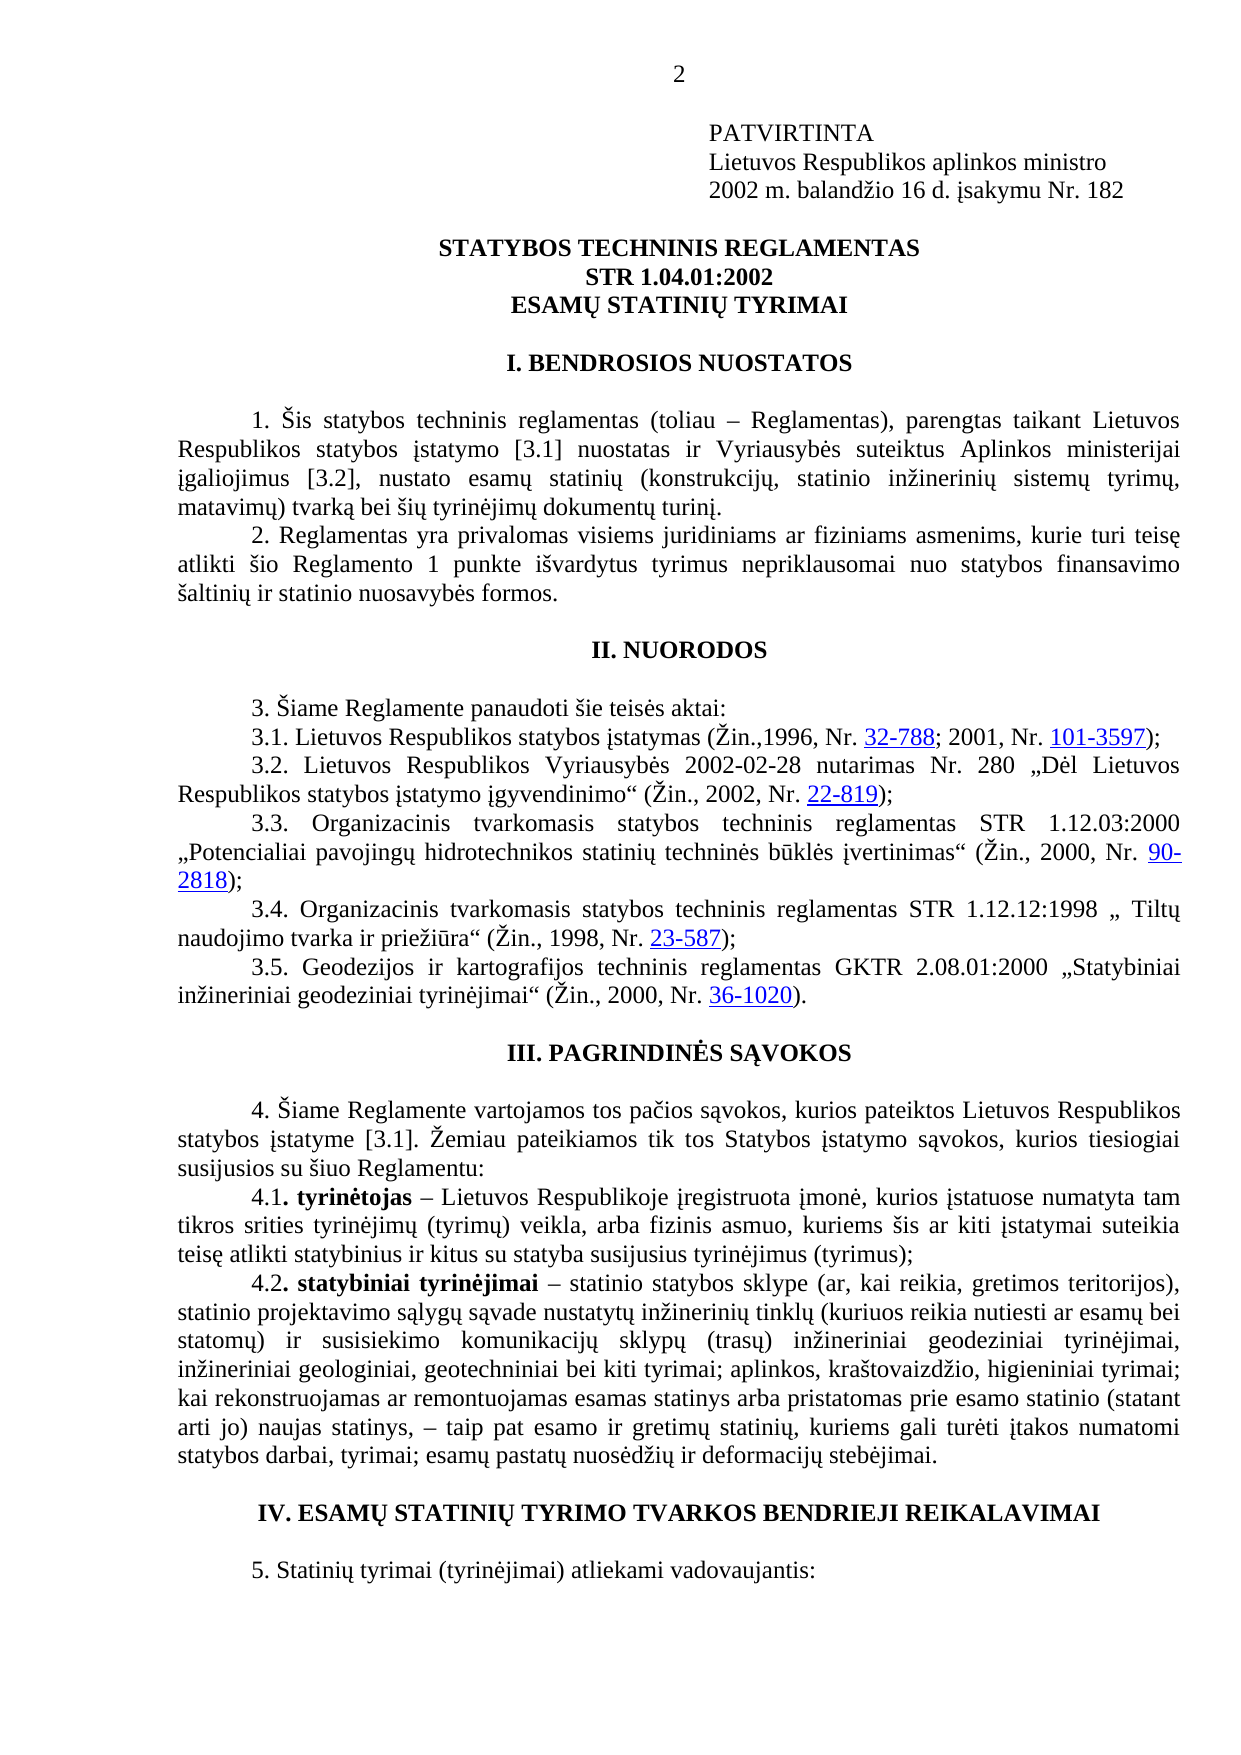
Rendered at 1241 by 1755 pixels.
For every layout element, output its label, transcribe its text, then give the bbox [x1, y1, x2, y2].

text II. NUORODOS [177, 636, 1181, 664]
text ESAMŲ STATINIŲ TYRIMAI [177, 291, 1181, 319]
text PATVIRTINTA [177, 118, 1181, 147]
text 4. Šiame Reglamente vartojamos tos pačios sąvokos, kurios pateiktos Lietuvos Respublikos statybos įstatyme [3.1]. Žemiau pateikiamos tik tos Statybos įstatymo sąvokos, kurios tiesiogiai susijusios su šiuo Reglamentu: [177, 1096, 1181, 1182]
text STATYBOS TECHNINIS REGLAMENTAS [177, 233, 1181, 262]
text Lietuvos Respublikos aplinkos ministro [177, 147, 1181, 176]
text 1. Šis statybos techninis reglamentas (toliau – Reglamentas), parengtas taikant Lietuvos Respublikos statybos įstatymo [3.1] nuostatas ir Vyriausybės suteiktus Aplinkos ministerijai įgaliojimus [3.2], nustato esamų statinių (konstrukcijų, statinio inžinerinių sistemų tyrimų, matavimų) tvarką bei šių tyrinėjimų dokumentų turinį. [177, 406, 1181, 521]
text 3.3. Organizacinis tvarkomasis statybos techninis reglamentas STR 1.12.03:2000 „Potencialiai pavojingų hidrotechnikos statinių techninės būklės įvertinimas“ (Žin., 2000, Nr. 90-2818); [177, 808, 1181, 894]
text 3.5. Geodezijos ir kartografijos techninis reglamentas GKTR 2.08.01:2000 „Statybiniai inžineriniai geodeziniai tyrinėjimai“ (Žin., 2000, Nr. 36-1020). [177, 952, 1181, 1009]
text 2. Reglamentas yra privalomas visiems juridiniams ar fiziniams asmenims, kurie turi teisę atlikti šio Reglamento 1 punkte išvardytus tyrimus nepriklausomai nuo statybos finansavimo šaltinių ir statinio nuosavybės formos. [177, 521, 1181, 607]
text 5. Statinių tyrimai (tyrinėjimai) atliekami vadovaujantis: [177, 1556, 1181, 1584]
text 3.2. Lietuvos Respublikos Vyriausybės 2002-02-28 nutarimas Nr. 280 „Dėl Lietuvos Respublikos statybos įstatymo įgyvendinimo“ (Žin., 2002, Nr. 22-819); [177, 751, 1181, 808]
text 3.4. Organizacinis tvarkomasis statybos techninis reglamentas STR 1.12.12:1998 „ Tiltų naudojimo tvarka ir priežiūra“ (Žin., 1998, Nr. 23-587); [177, 894, 1181, 952]
text I. BENDROSIOS NUOSTATOS [177, 348, 1181, 377]
text 3.1. Lietuvos Respublikos statybos įstatymas (Žin.,1996, Nr. 32-788; 2001, Nr. 101-3597); [177, 722, 1181, 751]
text IV. ESAMŲ STATINIŲ TYRIMO TVARKOS BENDRIEJI REIKALAVIMAI [177, 1498, 1181, 1527]
text 4.1. tyrinėtojas – Lietuvos Respublikoje įregistruota įmonė, kurios įstatuose numatyta tam tikros srities tyrinėjimų (tyrimų) veikla, arba fizinis asmuo, kuriems šis ar kiti įstatymai suteikia teisę atlikti statybinius ir kitus su statyba susijusius tyrinėjimus (tyrimus); [177, 1182, 1181, 1268]
text 4.2. statybiniai tyrinėjimai – statinio statybos sklype (ar, kai reikia, gretimos teritorijos), statinio projektavimo sąlygų sąvade nustatytų inžinerinių tinklų (kuriuos reikia nutiesti ar esamų bei statomų) ir susisiekimo komunikacijų sklypų (trasų) inžineriniai geodeziniai tyrinėjimai, inžineriniai geologiniai, geotechniniai bei kiti tyrimai; aplinkos, kraštovaizdžio, higieniniai tyrimai; kai rekonstruojamas ar remontuojamas esamas statinys arba pristatomas prie esamo statinio (statant arti jo) naujas statinys, – taip pat esamo ir gretimų statinių, kuriems gali turėti įtakos numatomi statybos darbai, tyrimai; esamų pastatų nuosėdžių ir deformacijų stebėjimai. [177, 1268, 1181, 1469]
text STR 1.04.01:2002 [177, 262, 1181, 291]
text 2002 m. balandžio 16 d. įsakymu Nr. 182 [177, 176, 1181, 204]
text 3. Šiame Reglamente panaudoti šie teisės aktai: [177, 693, 1181, 722]
text III. PAGRINDINĖS SĄVOKOS [177, 1038, 1181, 1067]
